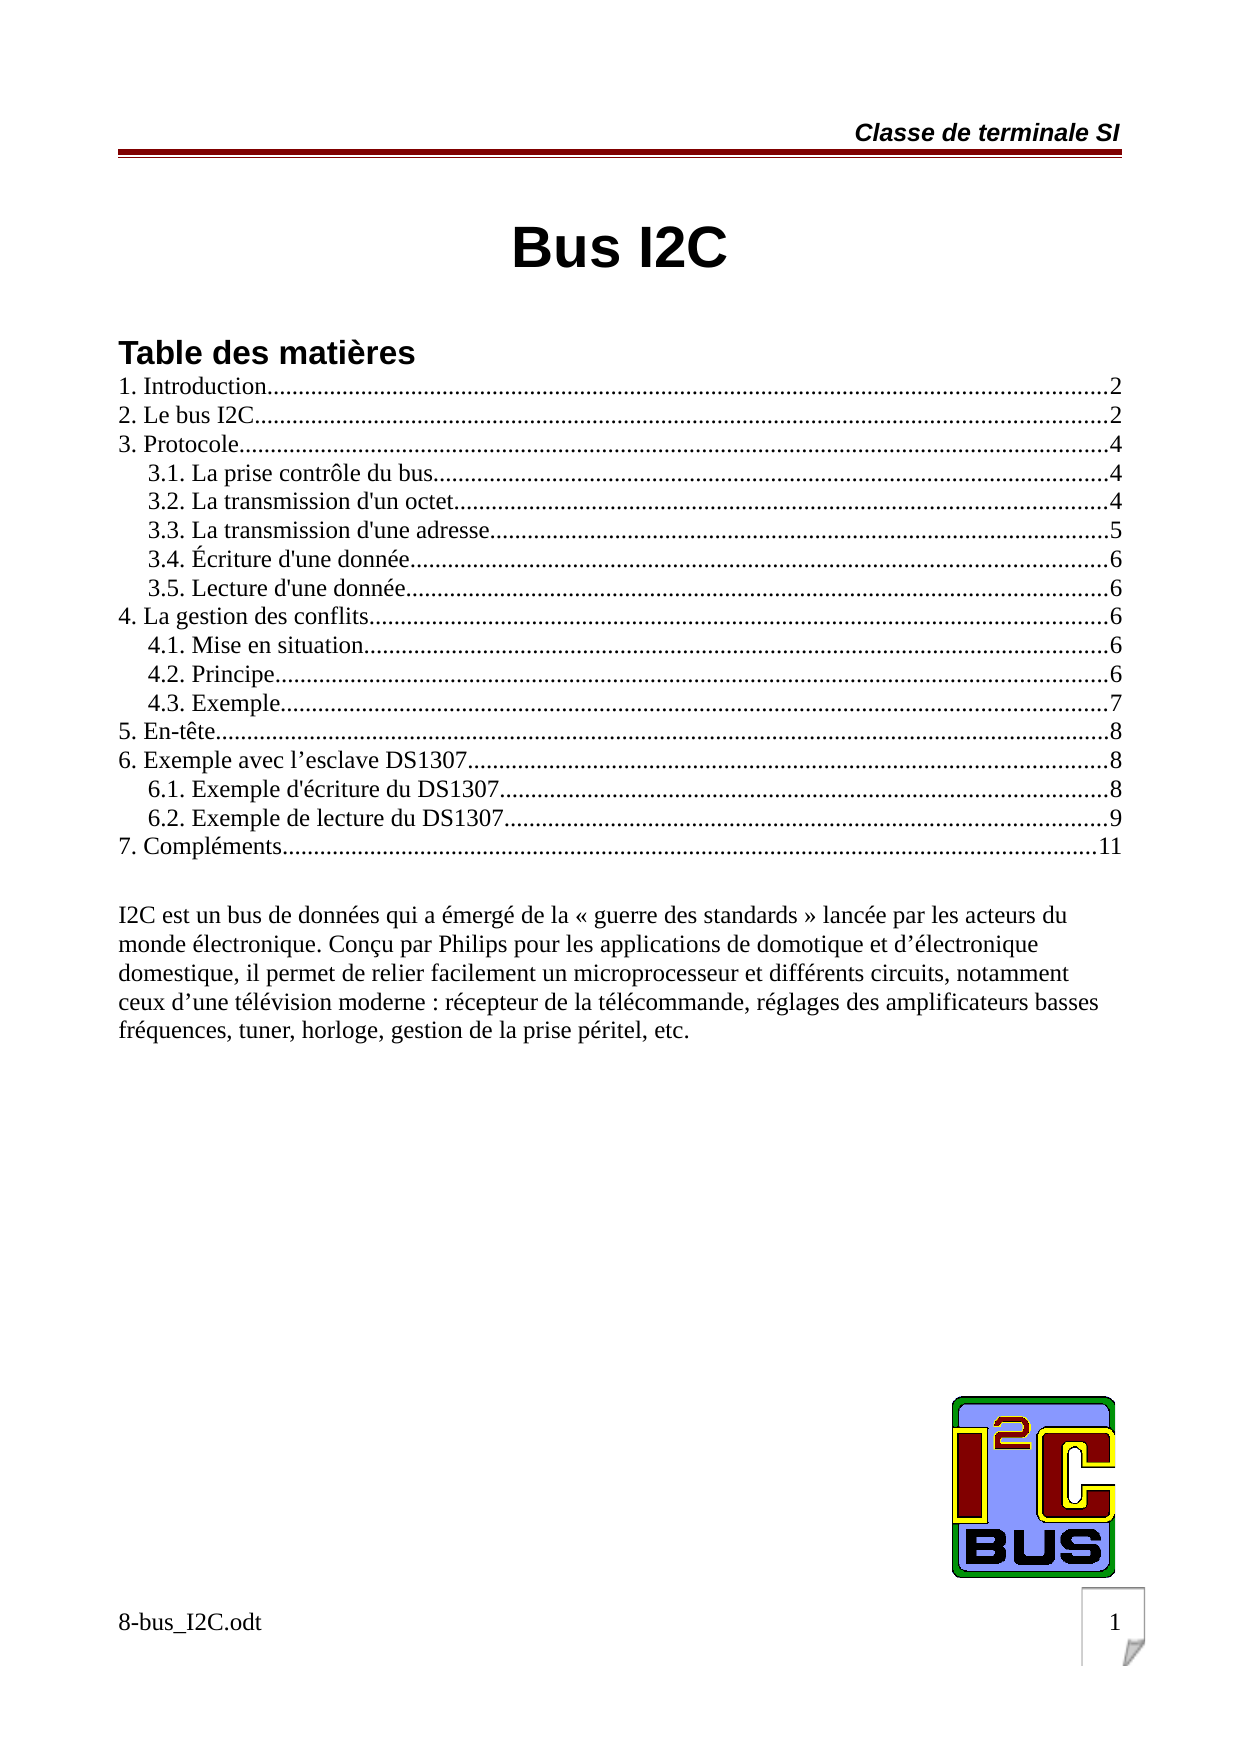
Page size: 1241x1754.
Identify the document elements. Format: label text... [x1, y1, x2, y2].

text 4.1. Mise en situation 6 [148, 630, 1122, 659]
text 4.3. Exemple 7 [148, 688, 1122, 716]
text 3.5. Lecture d'une donnée 6 [148, 573, 1122, 601]
text 4.2. Principe 6 [148, 659, 1122, 688]
text 6. Exemple avec l’esclave DS1307 8 [118, 745, 1122, 774]
text 3.4. Écriture d'une donnée 6 [148, 544, 1122, 573]
subtitle Table des matières [118, 333, 1122, 371]
text 3.1. La prise contrôle du bus 4 [148, 458, 1122, 486]
text 6.1. Exemple d'écriture du DS1307 8 [148, 774, 1122, 803]
text 4. La gestion des conflits 6 [118, 601, 1122, 630]
text 3. Protocole 4 [118, 429, 1122, 458]
picture [952, 1396, 1116, 1578]
text 3.2. La transmission d'un octet 4 [148, 486, 1122, 515]
text 5. En-tête 8 [118, 716, 1122, 745]
text 6.2. Exemple de lecture du DS1307 9 [148, 803, 1122, 831]
text 7. Compléments 11 [118, 831, 1122, 860]
text 2. Le bus I2C 2 [118, 400, 1122, 429]
title Bus I2C [118, 213, 1122, 280]
text 3.3. La transmission d'une adresse 5 [148, 515, 1122, 544]
text 1. Introduction 2 [118, 371, 1122, 400]
text I2C est un bus de données qui a émergé de la « guerre des standards » lancée par les acteurs du monde électronique. Conçu par Philips pour les applications de domotique et d’électronique domestique, il permet de relier facilement un microprocesseur et différents circuits, notamment ceux d’une télévision moderne : récepteur de la télécommande, réglages des amplificateurs basses fréquences, tuner, horloge, gestion de la prise péritel, etc. [118, 901, 1122, 1044]
